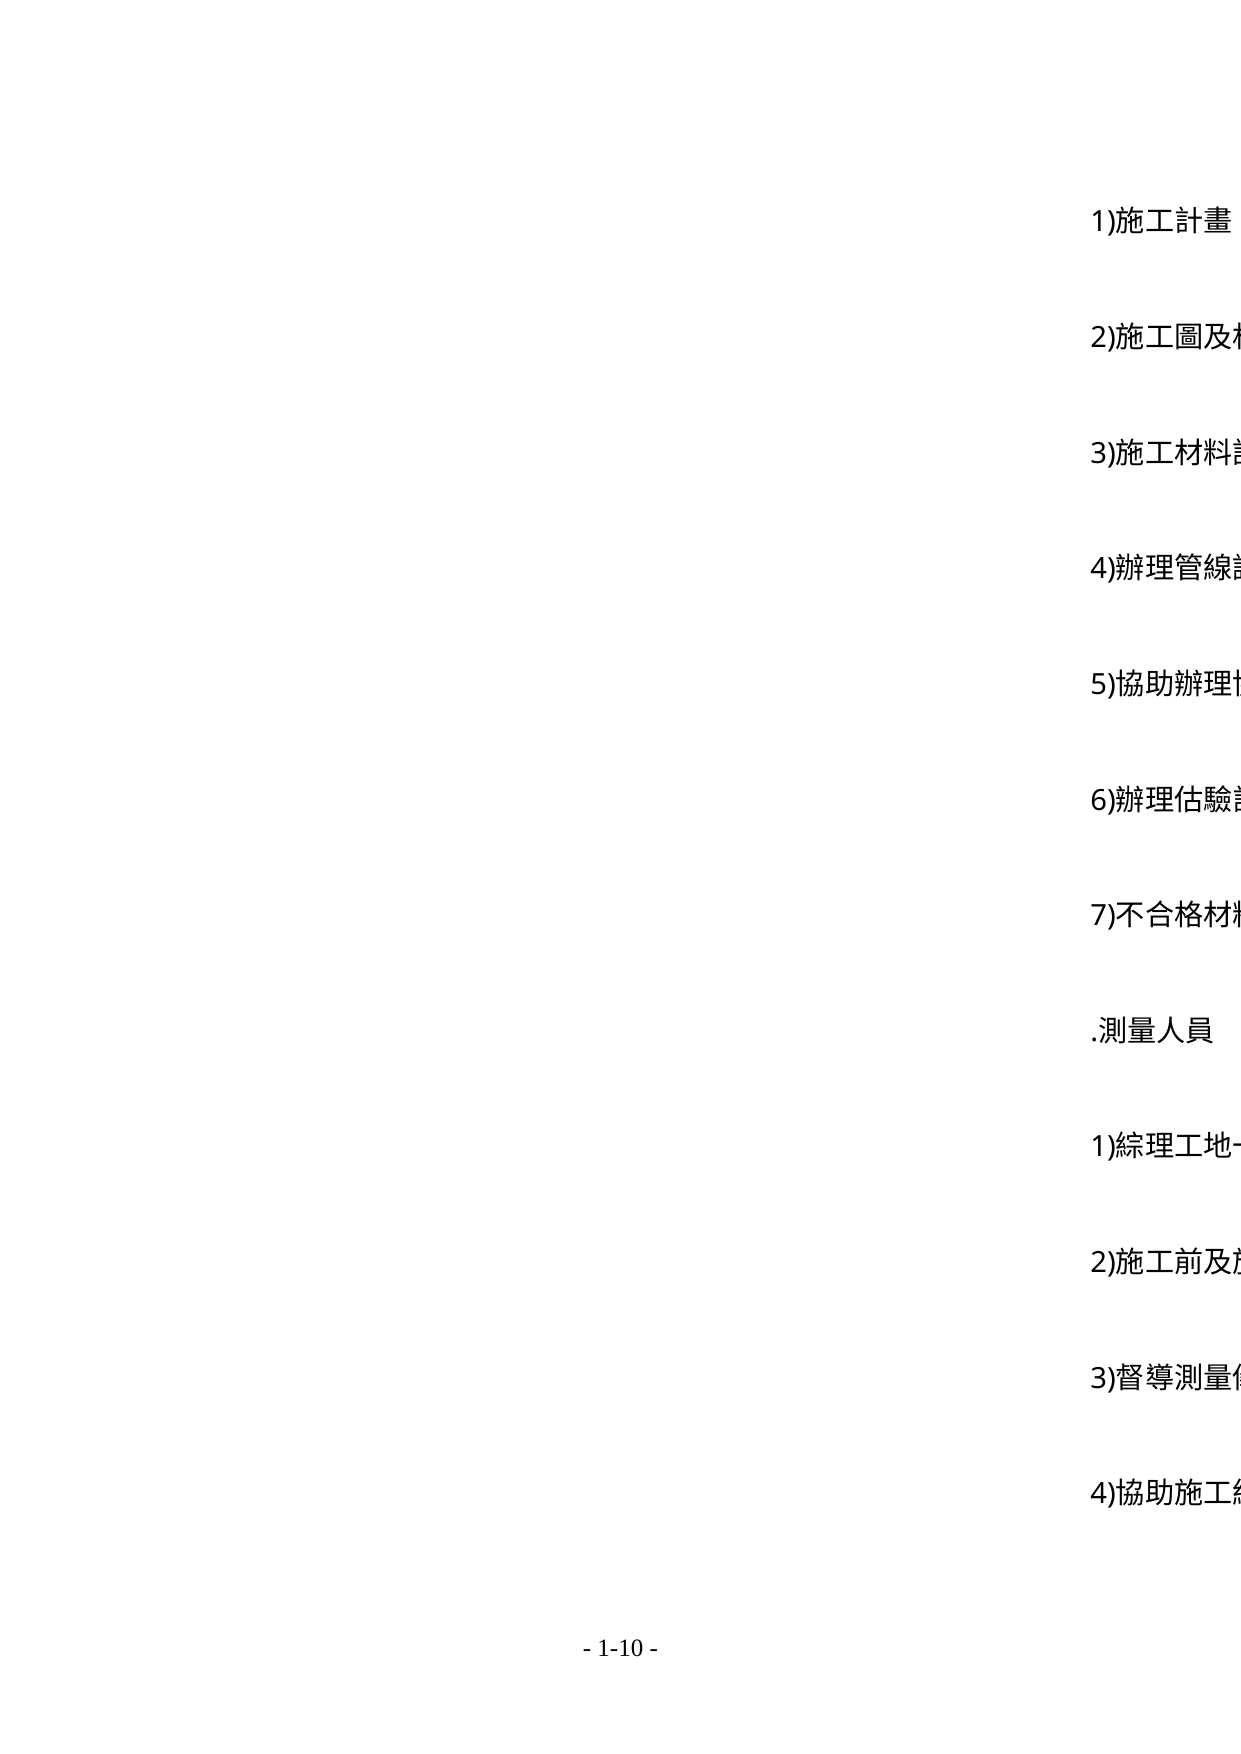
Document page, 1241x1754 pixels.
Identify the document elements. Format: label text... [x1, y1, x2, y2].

text (2)施工前及施工後之測量檢測。 [1090, 1188, 1240, 1281]
text (1)綜理工地一切測量業務。 [1090, 1073, 1240, 1165]
text (4)辦理管線調查、協調及遷移事宜。 [1090, 494, 1240, 587]
text (1)施工計畫、施工方法及施工程序等擬定和執行。 [1090, 148, 1240, 240]
text (7)不合格材料處理及追蹤。 [1090, 841, 1240, 934]
text (2)施工圖及相關資料核對與修正。 [1090, 263, 1240, 356]
text (3)督導測量儀器保養及校正事項。 [1090, 1304, 1240, 1397]
text (6)辦理估驗計價及完工驗收、結算有關資料彙整。 [1090, 726, 1240, 818]
text (3)施工材料設備規劃及進場管理檢驗。 [1090, 379, 1240, 472]
text (4)協助施工組工程數量之計算，及驗收檢測相關工作。 [1090, 1419, 1240, 1512]
text 5.測量人員 [1090, 957, 1240, 1050]
text (5)協助辦理協力廠商評鑑作業事項。 [1090, 610, 1240, 703]
